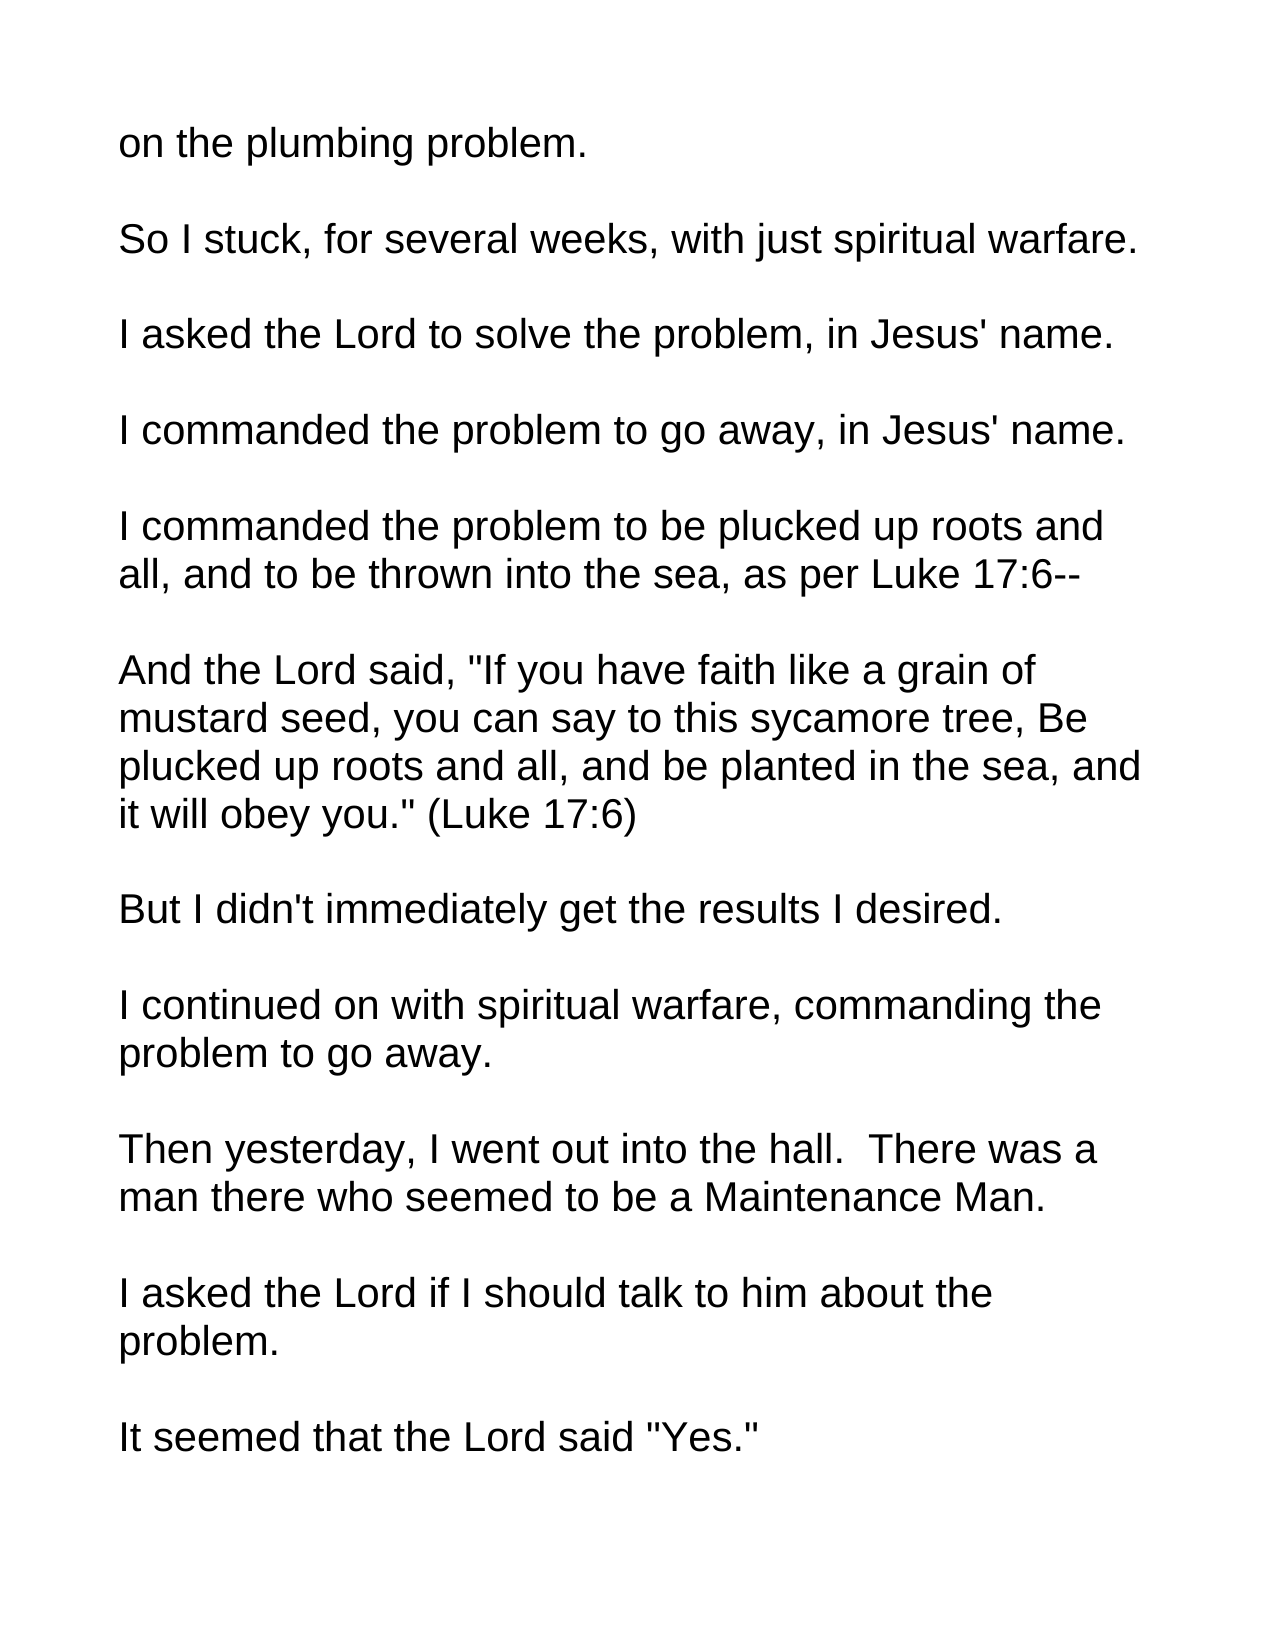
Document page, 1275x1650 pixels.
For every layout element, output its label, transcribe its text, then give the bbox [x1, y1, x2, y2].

text I continued on with spiritual warfare, commanding the problem to go away. [118, 981, 1157, 1076]
text Then yesterday, I went out into the hall. There was a man there who seemed to be a Maintenance Man. [118, 1124, 1157, 1220]
text I asked the Lord to solve the problem, in Jesus' name. [118, 310, 1157, 358]
text But I didn't immediately get the results I desired. [118, 885, 1157, 933]
text I commanded the problem to go away, in Jesus' name. [118, 406, 1157, 453]
text I asked the Lord if I should talk to him about the problem. [118, 1268, 1157, 1364]
text It seemed that the Lord said "Yes." [118, 1412, 1157, 1460]
text on the plumbing problem. [118, 118, 1157, 166]
text And the Lord said, "If you have faith like a grain of mustard seed, you can say to this sycamore tree, Be plucked up roots and all, and be planted in the sea, and it will obey you." (Luke 17:6) [118, 645, 1157, 837]
text I commanded the problem to be plucked up roots and all, and to be thrown into the sea, as per Luke 17:6-- [118, 501, 1157, 597]
text So I stuck, for several weeks, with just spiritual warfare. [118, 214, 1157, 262]
